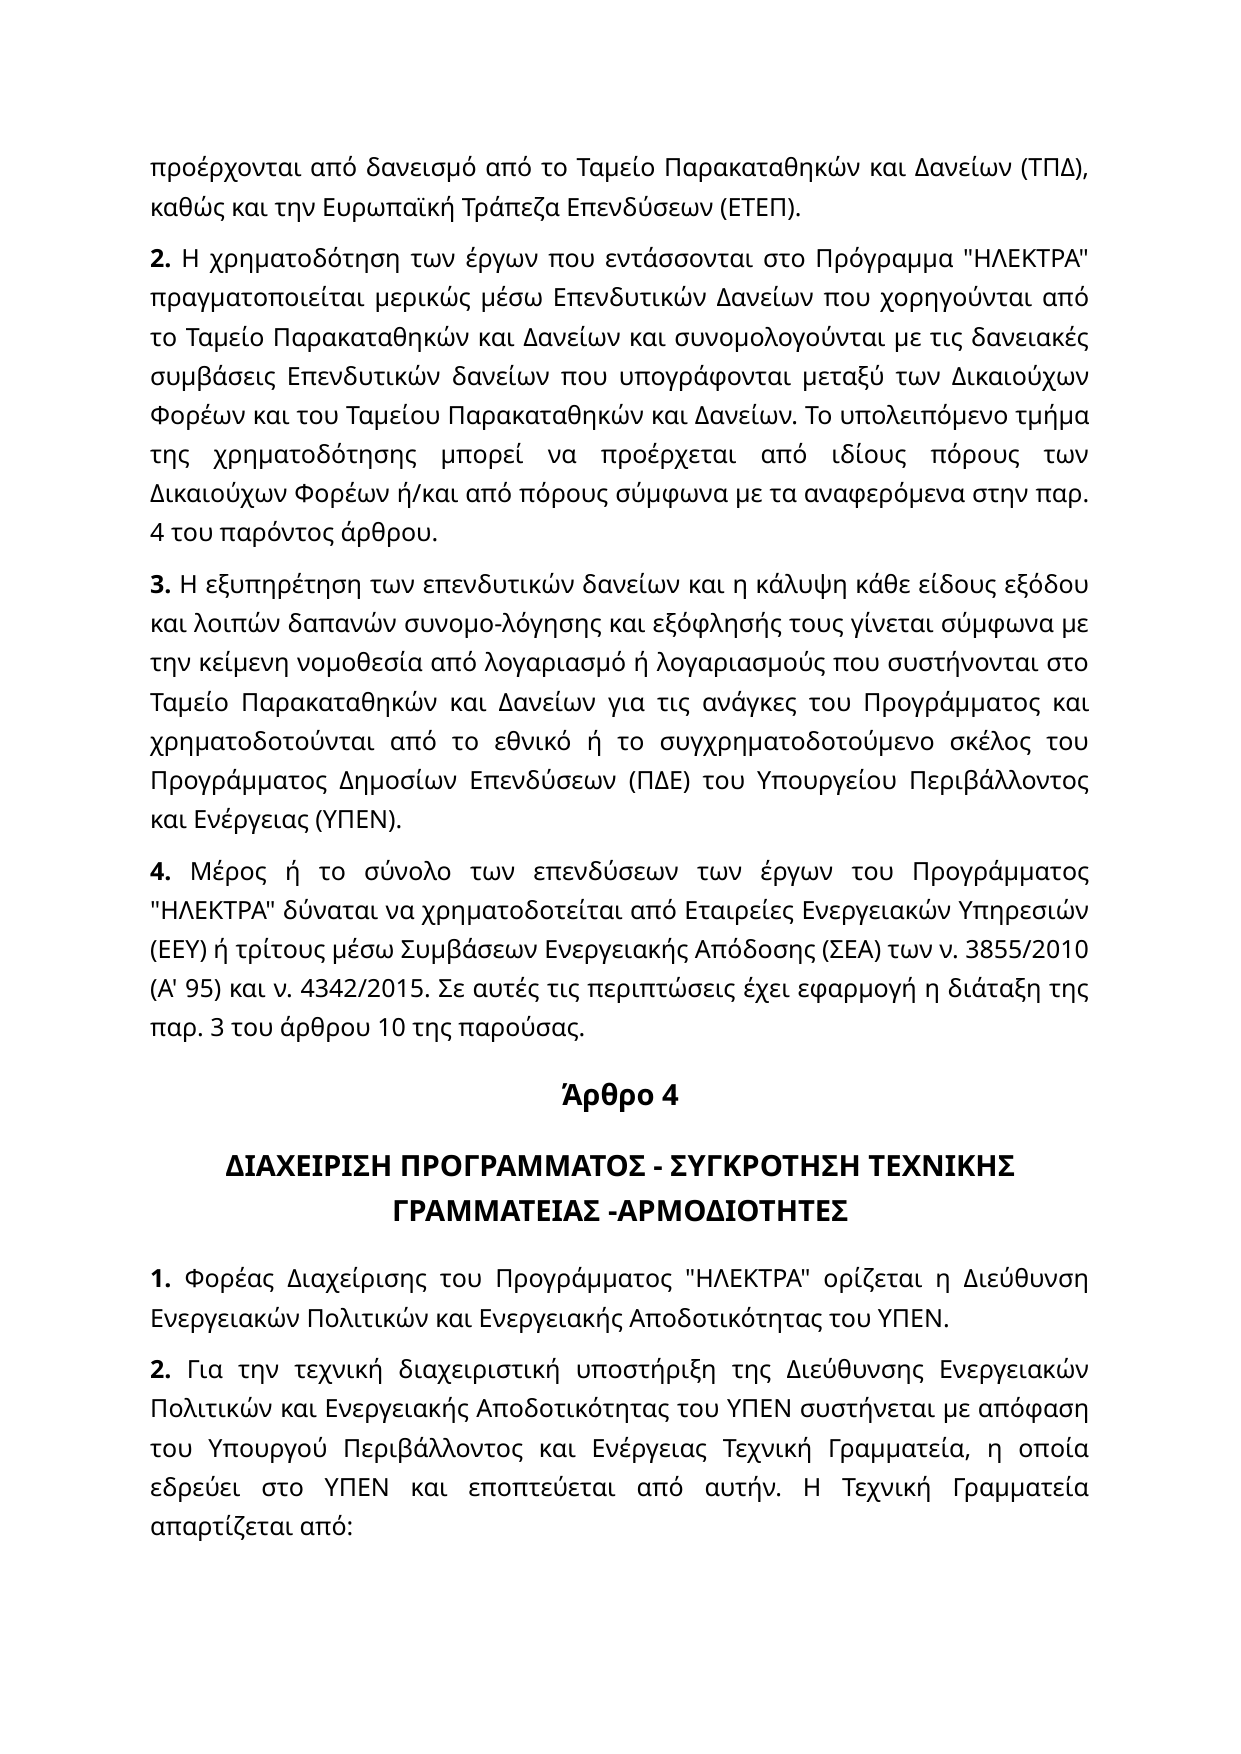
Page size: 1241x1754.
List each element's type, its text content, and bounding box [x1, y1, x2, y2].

text προέρχονται από δανεισμό από το Ταμείο Παρακαταθηκών και Δανείων (ΤΠΔ), καθώς και την Ευρωπαϊκή Τράπεζα Επενδύσεων (ΕΤΕΠ). [150, 150, 1090, 223]
text 2. Για την τεχνική διαχειριστική υποστήριξη της Διεύθυνσης Ενεργειακών Πολιτικών και Ενεργειακής Αποδοτικότητας του ΥΠΕΝ συστήνεται με απόφαση του Υπουργού Περιβάλλοντος και Ενέργειας Τεχνική Γραμματεία, η οποία εδρεύει στο ΥΠΕΝ και εποπτεύεται από αυτήν. Η Τεχνική Γραμματεία απαρτίζεται από: [150, 1352, 1090, 1543]
subtitle ΔΙΑΧΕΙΡΙΣΗ ΠΡΟΓΡΑΜΜΑΤΟΣ - ΣΥΓΚΡΟΤΗΣΗ ΤΕΧΝΙΚΗΣ ΓΡΑΜΜΑΤΕΙΑΣ -ΑΡΜΟΔΙΟΤΗΤΕΣ [150, 1145, 1090, 1230]
text 3. Η εξυπηρέτηση των επενδυτικών δανείων και η κάλυψη κάθε είδους εξόδου και λοιπών δαπανών συνομο-λόγησης και εξόφλησής τους γίνεται σύμφωνα με την κείμενη νομοθεσία από λογαριασμό ή λογαριασμούς που συστήνονται στο Ταμείο Παρακαταθηκών και Δανείων για τις ανάγκες του Προγράμματος και χρηματοδοτούνται από το εθνικό ή το συγχρηματοδοτούμενο σκέλος του Προγράμματος Δημοσίων Επενδύσεων (ΠΔΕ) του Υπουργείου Περιβάλλοντος και Ενέργειας (ΥΠΕΝ). [150, 567, 1090, 836]
text 1. Φορέας Διαχείρισης του Προγράμματος "ΗΛΕΚΤΡΑ" ορίζεται η Διεύθυνση Ενεργειακών Πολιτικών και Ενεργειακής Αποδοτικότητας του ΥΠΕΝ. [150, 1261, 1090, 1334]
text 2. Η χρηματοδότηση των έργων που εντάσσονται στο Πρόγραμμα "ΗΛΕΚΤΡΑ" πραγματοποιείται μερικώς μέσω Επενδυτικών Δανείων που χορηγούνται από το Ταμείο Παρακαταθηκών και Δανείων και συνομολογούνται με τις δανειακές συμβάσεις Επενδυτικών δανείων που υπογράφονται μεταξύ των Δικαιούχων Φορέων και του Ταμείου Παρακαταθηκών και Δανείων. Το υπολειπόμενο τμήμα της χρηματοδότησης μπορεί να προέρχεται από ιδίους πόρους των Δικαιούχων Φορέων ή/και από πόρους σύμφωνα με τα αναφερόμενα στην παρ. 4 του παρόντος άρθρου. [150, 241, 1090, 549]
subtitle Άρθρο 4 [150, 1074, 1090, 1114]
text 4. Μέρος ή το σύνολο των επενδύσεων των έργων του Προγράμματος "ΗΛΕΚΤΡΑ" δύναται να χρηματοδοτείται από Εταιρείες Ενεργειακών Υπηρεσιών (ΕΕΥ) ή τρίτους μέσω Συμβάσεων Ενεργειακής Απόδοσης (ΣΕΑ) των ν. 3855/2010 (Α' 95) και ν. 4342/2015. Σε αυτές τις περιπτώσεις έχει εφαρμογή η διάταξη της παρ. 3 του άρθρου 10 της παρούσας. [150, 853, 1090, 1044]
